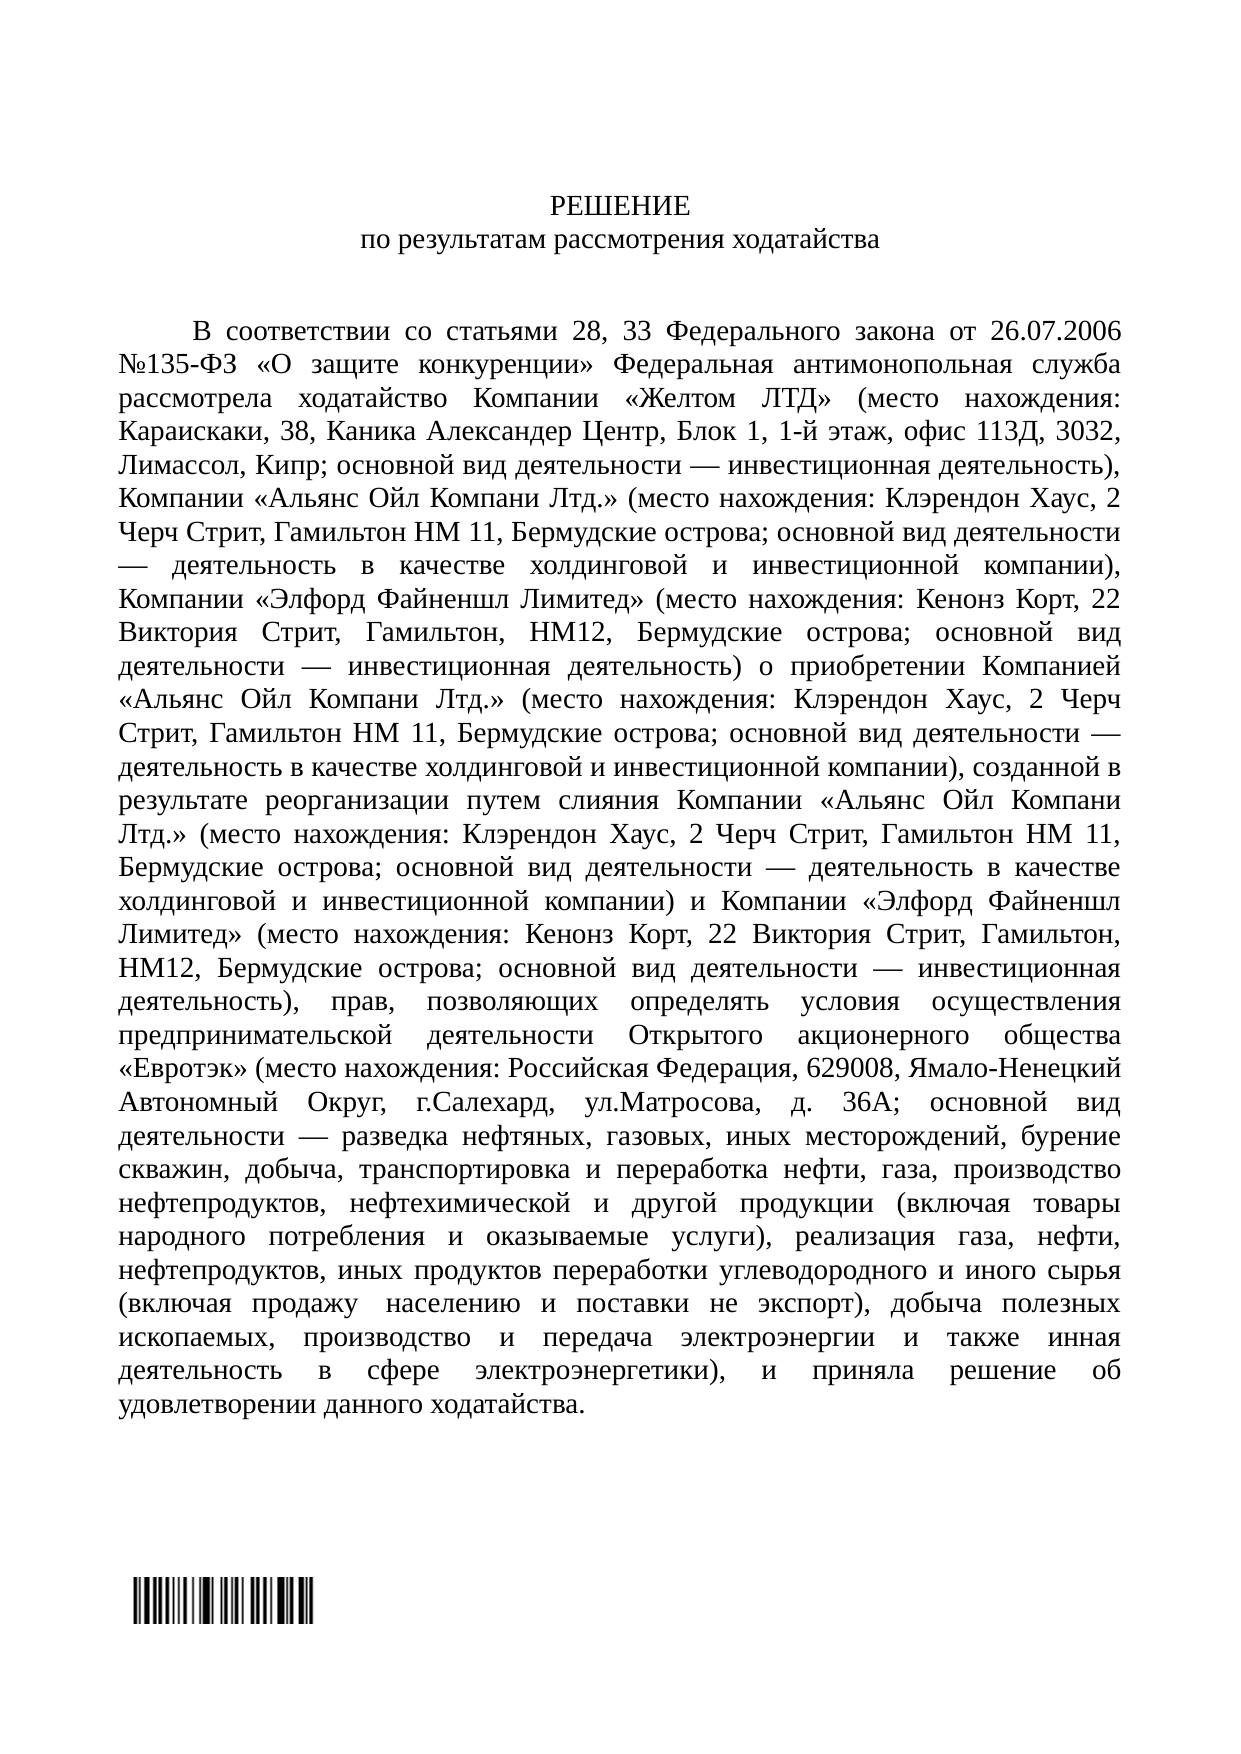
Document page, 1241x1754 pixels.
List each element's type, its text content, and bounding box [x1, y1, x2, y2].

text В соответствии со статьями 28, 33 Федерального закона от 26.07.2006 №135-ФЗ «О защите конкуренции» Федеральная антимонопольная служба рассмотрела ходатайство Компании «Желтом ЛТД» (место нахождения: Караискаки, 38, Каника Александер Центр, Блок 1, 1-й этаж, офис 113Д, 3032, Лимассол, Кипр; основной вид деятельности — инвестиционная деятельность), Компании «Альянс Ойл Компани Лтд.» (место нахождения: Клэрендон Хаус, 2 Черч Стрит, Гамильтон НМ 11, Бермудские острова; основной вид деятельности — деятельность в качестве холдинговой и инвестиционной компании), Компании «Элфорд Файненшл Лимитед» (место нахождения: Кенонз Корт, 22 Виктория Стрит, Гамильтон, НМ12, Бермудские острова; основной вид деятельности — инвестиционная деятельность) о приобретении Компанией «Альянс Ойл Компани Лтд.» (место нахождения: Клэрендон Хаус, 2 Черч Стрит, Гамильтон НМ 11, Бермудские острова; основной вид деятельности — деятельность в качестве холдинговой и инвестиционной компании), созданной в результате реорганизации путем слияния Компании «Альянс Ойл Компани Лтд.» (место нахождения: Клэрендон Хаус, 2 Черч Стрит, Гамильтон НМ 11, Бермудские острова; основной вид деятельности — деятельность в качестве холдинговой и инвестиционной компании) и Компании «Элфорд Файненшл Лимитед» (место нахождения: Кенонз Корт, 22 Виктория Стрит, Гамильтон, НМ12, Бермудские острова; основной вид деятельности — инвестиционная деятельность), прав, позволяющих определять условия осуществления предпринимательской деятельности Открытого акционерного общества «Евротэк» (место нахождения: Российская Федерация, 629008, Ямало-Ненецкий Автономный Округ, г.Салехард, ул.Матросова, д. 36А; основной вид деятельности — разведка нефтяных, газовых, иных месторождений, бурение скважин, добыча, транспортировка и переработка нефти, газа, производство нефтепродуктов, нефтехимической и другой продукции (включая товары народного потребления и оказываемые услуги), реализация газа, нефти, нефтепродуктов, иных продуктов переработки углеводородного и иного сырья (включая продажу населению и поставки не экспорт), добыча полезных ископаемых, производство и передача электроэнергии и также инная деятельность в сфере электроэнергетики), и приняла решение об удовлетворении данного ходатайства. [118, 313, 1122, 1419]
text РЕШЕНИЕ [118, 188, 1122, 222]
text по результатам рассмотрения ходатайства [118, 222, 1122, 255]
picture [118, 1577, 331, 1624]
